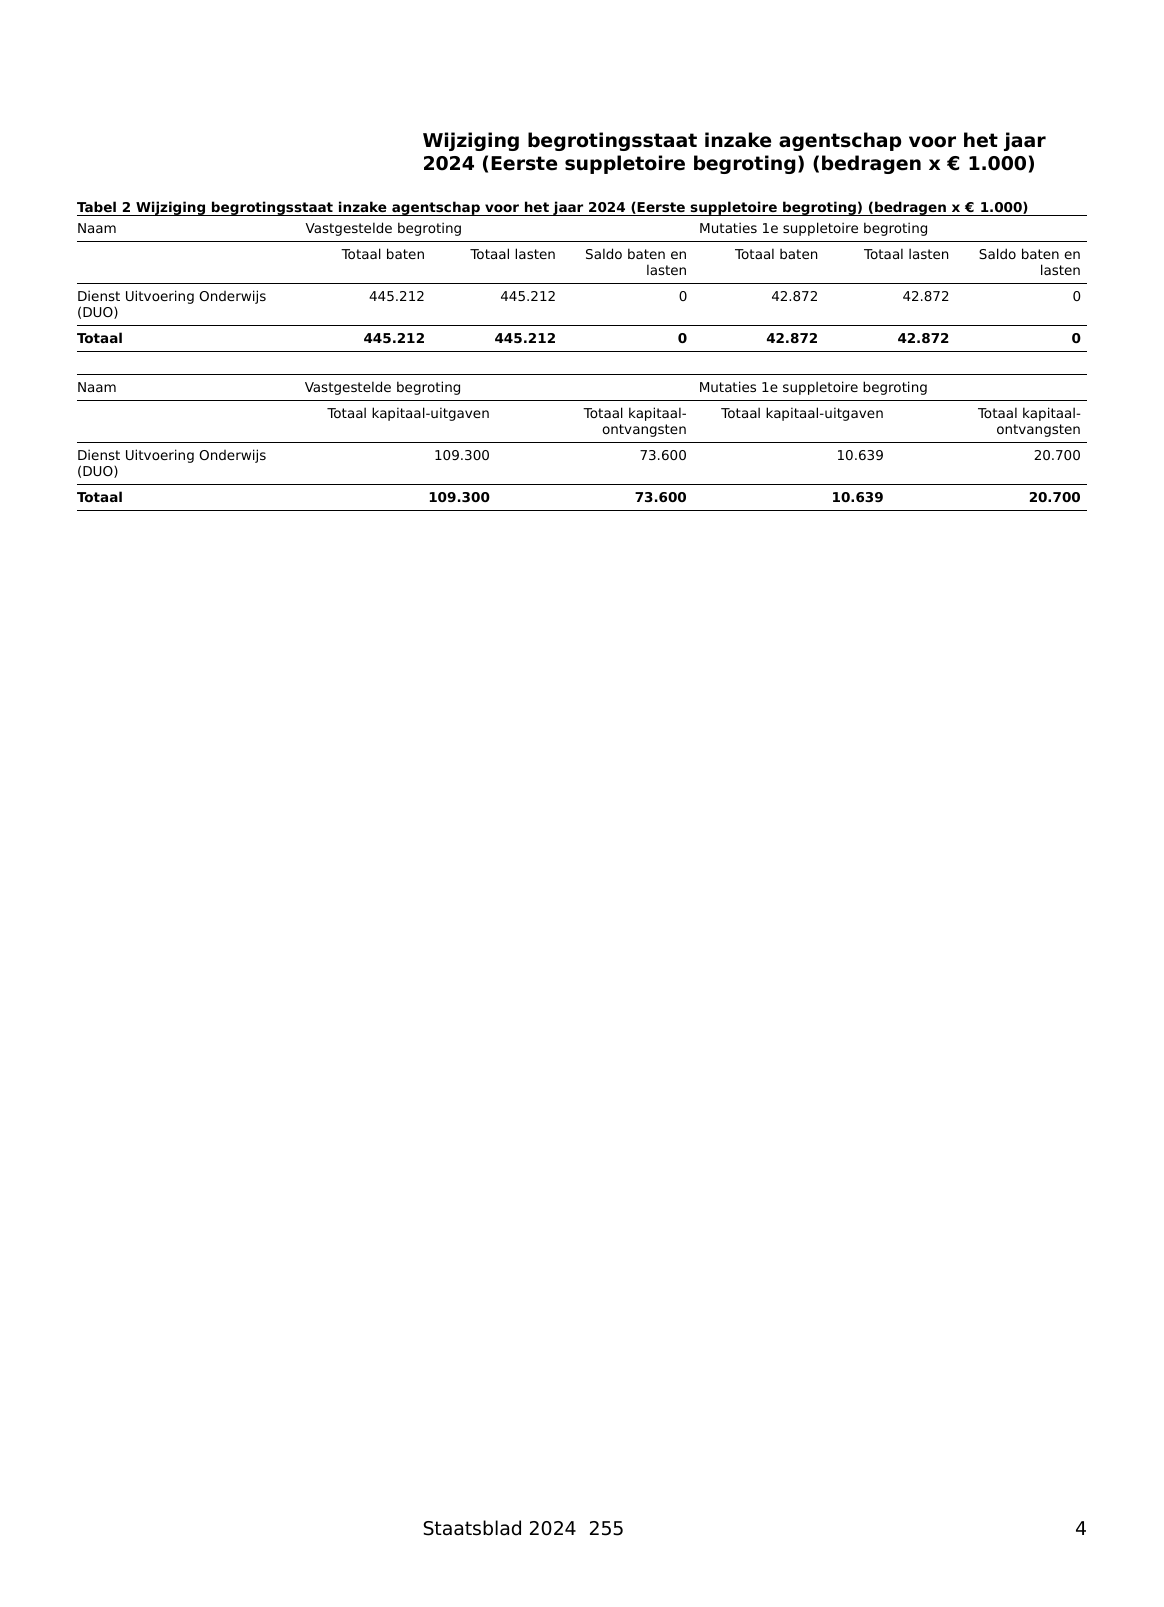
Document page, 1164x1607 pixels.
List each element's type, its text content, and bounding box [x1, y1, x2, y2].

table_cell 73.600 [496, 485, 693, 510]
table_cell Totaal lasten [824, 242, 955, 283]
table_cell 445.212 [431, 326, 562, 351]
table_cell Vastgestelde begroting [300, 216, 693, 241]
table_cell 42.872 [693, 284, 824, 325]
subtitle Wijziging begrotingsstaat inzake agentschap voor het jaar 2024 (Eerste suppletoire begroting) (bedragen x € 1.000) [422, 130, 1087, 174]
table_header Mutaties 1e suppletoire begroting [693, 375, 1087, 400]
table_header Vastgestelde begroting [299, 375, 693, 400]
table_cell 445.212 [431, 284, 562, 325]
table_cell 109.300 [299, 443, 496, 484]
table_cell Totaal kapitaal-ontvangsten [496, 401, 693, 442]
table_cell Totaal lasten [431, 242, 562, 283]
table_cell 20.700 [890, 485, 1087, 510]
table_header Naam [77, 375, 298, 400]
table_cell Totaal kapitaal-uitgaven [299, 401, 496, 442]
table_cell 0 [562, 284, 693, 325]
table_cell Naam [77, 216, 299, 241]
table_cell Totaal baten [300, 242, 431, 283]
table_cell 445.212 [300, 284, 431, 325]
table_cell Saldo baten en lasten [955, 242, 1087, 283]
table_cell [77, 242, 299, 283]
table_cell Totaal [77, 326, 299, 351]
table_cell 109.300 [299, 485, 496, 510]
table_cell 0 [955, 326, 1087, 351]
table_cell Mutaties 1e suppletoire begroting [693, 216, 1087, 241]
table_cell Totaal kapitaal-ontvangsten [890, 401, 1087, 442]
table_cell Saldo baten en lasten [562, 242, 693, 283]
table_cell 20.700 [890, 443, 1087, 484]
table_cell Totaal kapitaal-uitgaven [693, 401, 889, 442]
table_header Tabel 2 Wijziging begrotingsstaat inzake agentschap voor het jaar 2024 (Eerste suppletoire begroting) (bedragen x € 1.000) [77, 199, 1087, 215]
table_cell 42.872 [824, 284, 955, 325]
table_cell 10.639 [693, 443, 889, 484]
table_cell 73.600 [496, 443, 693, 484]
table_cell Dienst Uitvoering Onderwijs (DUO) [77, 284, 299, 325]
table_cell Dienst Uitvoering Onderwijs (DUO) [77, 443, 298, 484]
table_cell 42.872 [693, 326, 824, 351]
table_cell 10.639 [693, 485, 889, 510]
table_cell 42.872 [824, 326, 955, 351]
table_cell [77, 401, 298, 442]
table_cell 0 [955, 284, 1087, 325]
table_cell Totaal [77, 485, 298, 510]
table_cell 0 [562, 326, 693, 351]
table_cell Totaal baten [693, 242, 824, 283]
table_cell 445.212 [300, 326, 431, 351]
